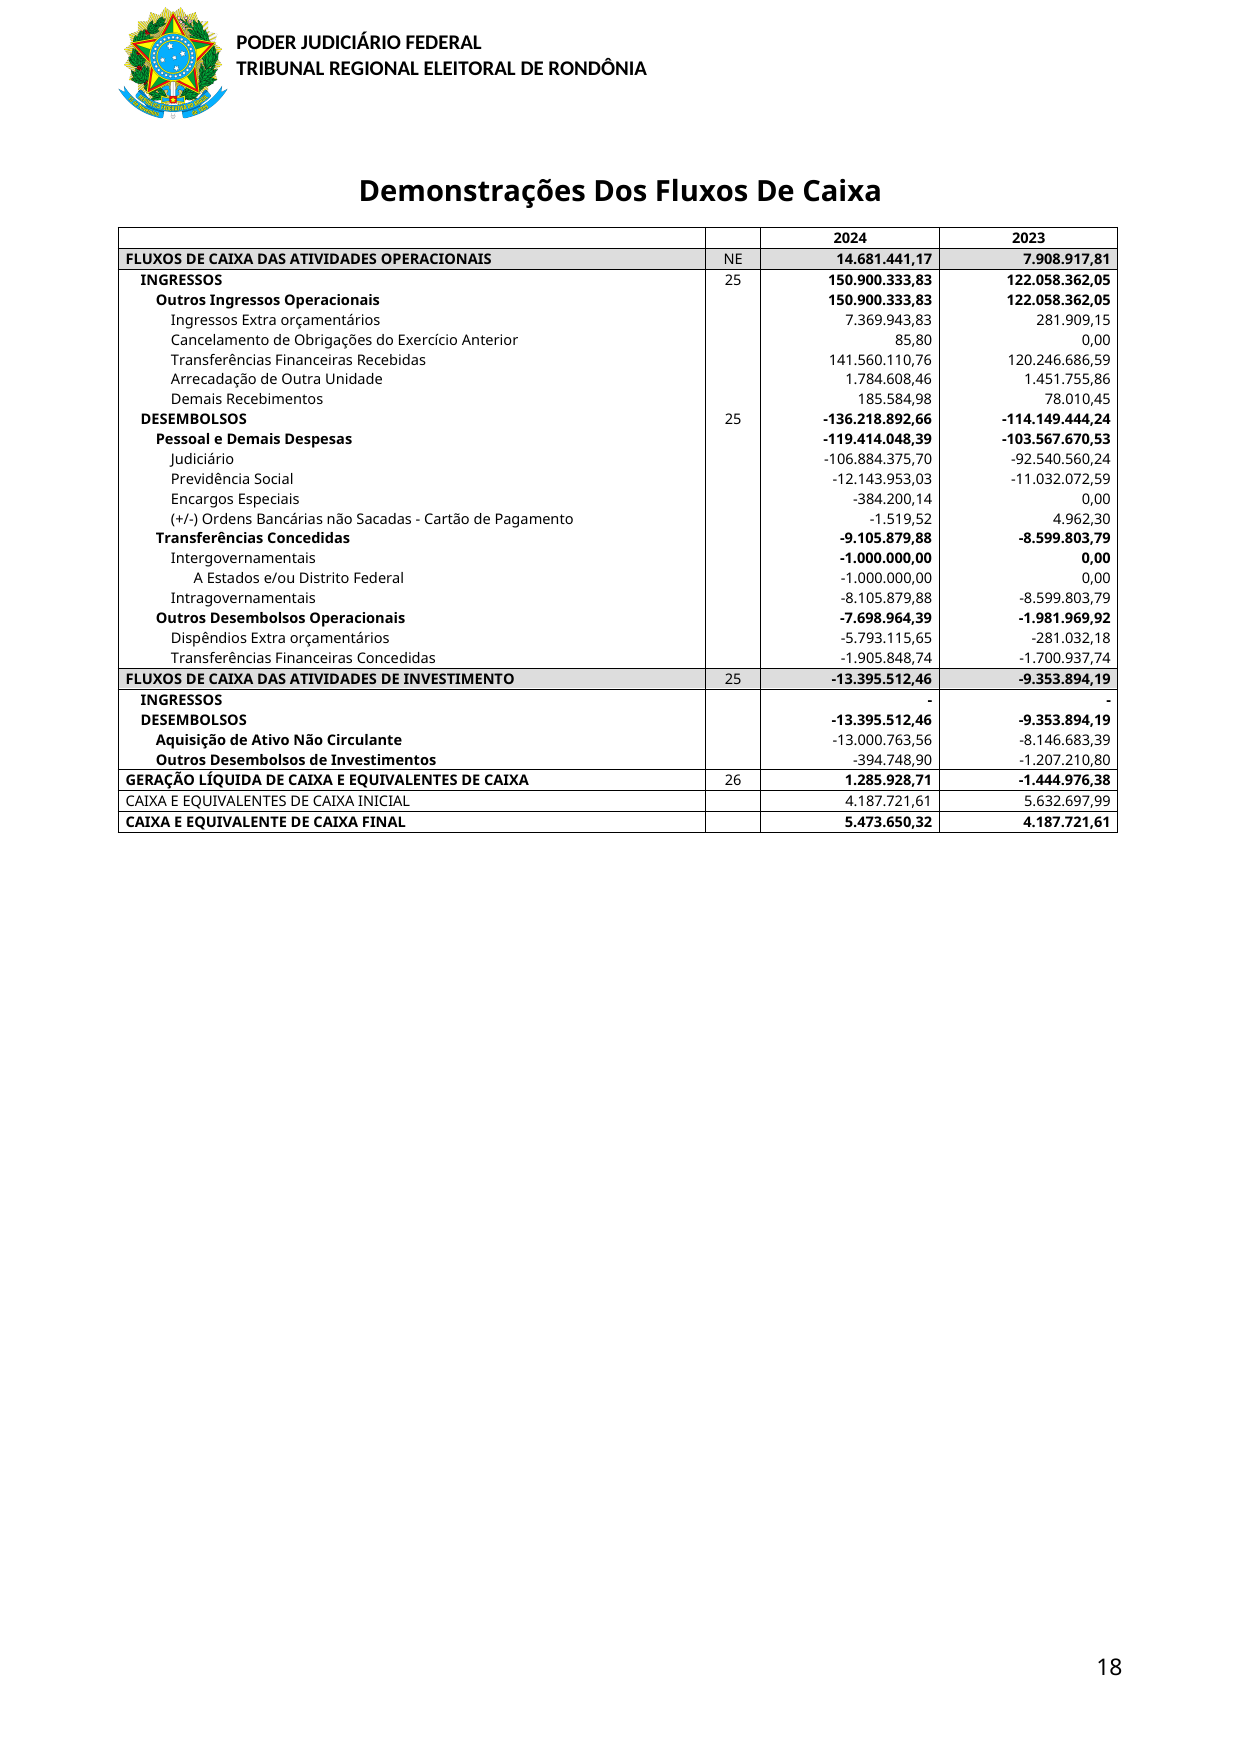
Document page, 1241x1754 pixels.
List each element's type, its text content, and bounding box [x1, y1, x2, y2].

table_cell 185.584,98 [761, 389, 939, 409]
table_cell Intergovernamentais [119, 548, 705, 568]
table_cell 4.187.721,61 [761, 791, 939, 811]
table_cell Demais Recebimentos [119, 389, 705, 409]
table_cell 122.058.362,05 [940, 290, 1117, 309]
table_cell [706, 389, 760, 409]
table_cell Outros Ingressos Operacionais [119, 290, 705, 309]
table_cell 141.560.110,76 [761, 349, 939, 369]
table_cell 1.451.755,86 [940, 369, 1117, 389]
table_cell -1.519,52 [761, 509, 939, 528]
table_cell 25 [706, 270, 760, 289]
table_cell INGRESSOS [119, 270, 705, 289]
table_cell 25 [706, 669, 760, 688]
table_cell [706, 568, 760, 588]
table_cell [706, 290, 760, 309]
table_cell 150.900.333,83 [761, 290, 939, 309]
table_cell -1.000.000,00 [761, 568, 939, 588]
table_cell -9.353.894,19 [940, 669, 1117, 688]
table_cell [706, 489, 760, 508]
table_cell 0,00 [940, 568, 1117, 588]
table_cell 26 [706, 770, 760, 790]
table_cell [706, 628, 760, 648]
table_cell [706, 749, 760, 769]
table_cell [706, 509, 760, 528]
table_cell 4.962,30 [940, 509, 1117, 528]
table_cell [706, 710, 760, 729]
table_cell -114.149.444,24 [940, 409, 1117, 429]
table_cell Outros Desembolsos de Investimentos [119, 749, 705, 769]
table_cell Arrecadação de Outra Unidade [119, 369, 705, 389]
table_cell 122.058.362,05 [940, 270, 1117, 289]
table_cell [706, 449, 760, 469]
table_cell [706, 690, 760, 709]
table_cell 25 [706, 409, 760, 429]
table_cell Dispêndios Extra orçamentários [119, 628, 705, 648]
table_cell CAIXA E EQUIVALENTES DE CAIXA INICIAL [119, 791, 705, 811]
table_cell 0,00 [940, 548, 1117, 568]
table_cell -8.599.803,79 [940, 528, 1117, 548]
table_cell [706, 791, 760, 811]
table_cell FLUXOS DE CAIXA DAS ATIVIDADES OPERACIONAIS [119, 249, 705, 269]
table_header 2024 [761, 228, 939, 248]
table_cell -1.905.848,74 [761, 648, 939, 668]
table_cell [706, 812, 760, 832]
table_cell -7.698.964,39 [761, 608, 939, 628]
table_cell -1.207.210,80 [940, 749, 1117, 769]
table_cell CAIXA E EQUIVALENTE DE CAIXA FINAL [119, 812, 705, 832]
table_cell Transferências Concedidas [119, 528, 705, 548]
table_cell -92.540.560,24 [940, 449, 1117, 469]
table_cell -13.395.512,46 [761, 710, 939, 729]
table_cell [706, 469, 760, 488]
table_cell -136.218.892,66 [761, 409, 939, 429]
subtitle Demonstrações Dos Fluxos De Caixa [118, 170, 1122, 210]
table_cell [706, 369, 760, 389]
table_cell 281.909,15 [940, 310, 1117, 329]
table_cell Cancelamento de Obrigações do Exercício Anterior [119, 329, 705, 349]
table_cell 1.784.608,46 [761, 369, 939, 389]
table_cell [706, 429, 760, 449]
table_cell 0,00 [940, 329, 1117, 349]
table_cell [706, 528, 760, 548]
table_cell -119.414.048,39 [761, 429, 939, 449]
table_cell -1.981.969,92 [940, 608, 1117, 628]
table_cell Transferências Financeiras Recebidas [119, 349, 705, 369]
table_cell -8.146.683,39 [940, 729, 1117, 749]
table_cell -8.599.803,79 [940, 588, 1117, 608]
table_cell [706, 329, 760, 349]
table_header [706, 228, 760, 248]
table_cell -9.353.894,19 [940, 710, 1117, 729]
table_cell 14.681.441,17 [761, 249, 939, 269]
table_cell Pessoal e Demais Despesas [119, 429, 705, 449]
table_cell - [761, 690, 939, 709]
table_cell -1.700.937,74 [940, 648, 1117, 668]
table_cell -394.748,90 [761, 749, 939, 769]
table_cell NE [706, 249, 760, 269]
table_cell [706, 349, 760, 369]
table_cell -13.395.512,46 [761, 669, 939, 688]
table_cell Encargos Especiais [119, 489, 705, 508]
table_cell 7.369.943,83 [761, 310, 939, 329]
table_cell DESEMBOLSOS [119, 710, 705, 729]
table_cell -103.567.670,53 [940, 429, 1117, 449]
table_cell -5.793.115,65 [761, 628, 939, 648]
table_cell 0,00 [940, 489, 1117, 508]
table_cell [706, 608, 760, 628]
table_cell - [940, 690, 1117, 709]
table_cell -384.200,14 [761, 489, 939, 508]
table_cell Judiciário [119, 449, 705, 469]
table_cell 150.900.333,83 [761, 270, 939, 289]
table_cell -13.000.763,56 [761, 729, 939, 749]
table_cell INGRESSOS [119, 690, 705, 709]
table_cell A Estados e/ou Distrito Federal [119, 568, 705, 588]
table_cell 7.908.917,81 [940, 249, 1117, 269]
table_cell -281.032,18 [940, 628, 1117, 648]
table_cell GERAÇÃO LÍQUIDA DE CAIXA E EQUIVALENTES DE CAIXA [119, 770, 705, 790]
table_cell DESEMBOLSOS [119, 409, 705, 429]
table_cell -1.000.000,00 [761, 548, 939, 568]
table_cell Ingressos Extra orçamentários [119, 310, 705, 329]
table_cell [706, 310, 760, 329]
table_cell 85,80 [761, 329, 939, 349]
table_cell 78.010,45 [940, 389, 1117, 409]
table_cell -8.105.879,88 [761, 588, 939, 608]
table_cell -106.884.375,70 [761, 449, 939, 469]
table_cell -9.105.879,88 [761, 528, 939, 548]
table_cell FLUXOS DE CAIXA DAS ATIVIDADES DE INVESTIMENTO [119, 669, 705, 688]
table_cell -12.143.953,03 [761, 469, 939, 488]
table_cell -11.032.072,59 [940, 469, 1117, 488]
table_cell 5.632.697,99 [940, 791, 1117, 811]
table_cell Transferências Financeiras Concedidas [119, 648, 705, 668]
table_cell 5.473.650,32 [761, 812, 939, 832]
table_cell [706, 729, 760, 749]
table_header [119, 228, 705, 248]
table_header 2023 [940, 228, 1117, 248]
table_cell Aquisição de Ativo Não Circulante [119, 729, 705, 749]
table_cell [706, 588, 760, 608]
table_cell -1.444.976,38 [940, 770, 1117, 790]
table_cell Outros Desembolsos Operacionais [119, 608, 705, 628]
table_cell (+/-) Ordens Bancárias não Sacadas - Cartão de Pagamento [119, 509, 705, 528]
table_cell 120.246.686,59 [940, 349, 1117, 369]
table_cell Previdência Social [119, 469, 705, 488]
table_cell Intragovernamentais [119, 588, 705, 608]
table_cell [706, 548, 760, 568]
table_cell 1.285.928,71 [761, 770, 939, 790]
table_cell 4.187.721,61 [940, 812, 1117, 832]
table_cell [706, 648, 760, 668]
